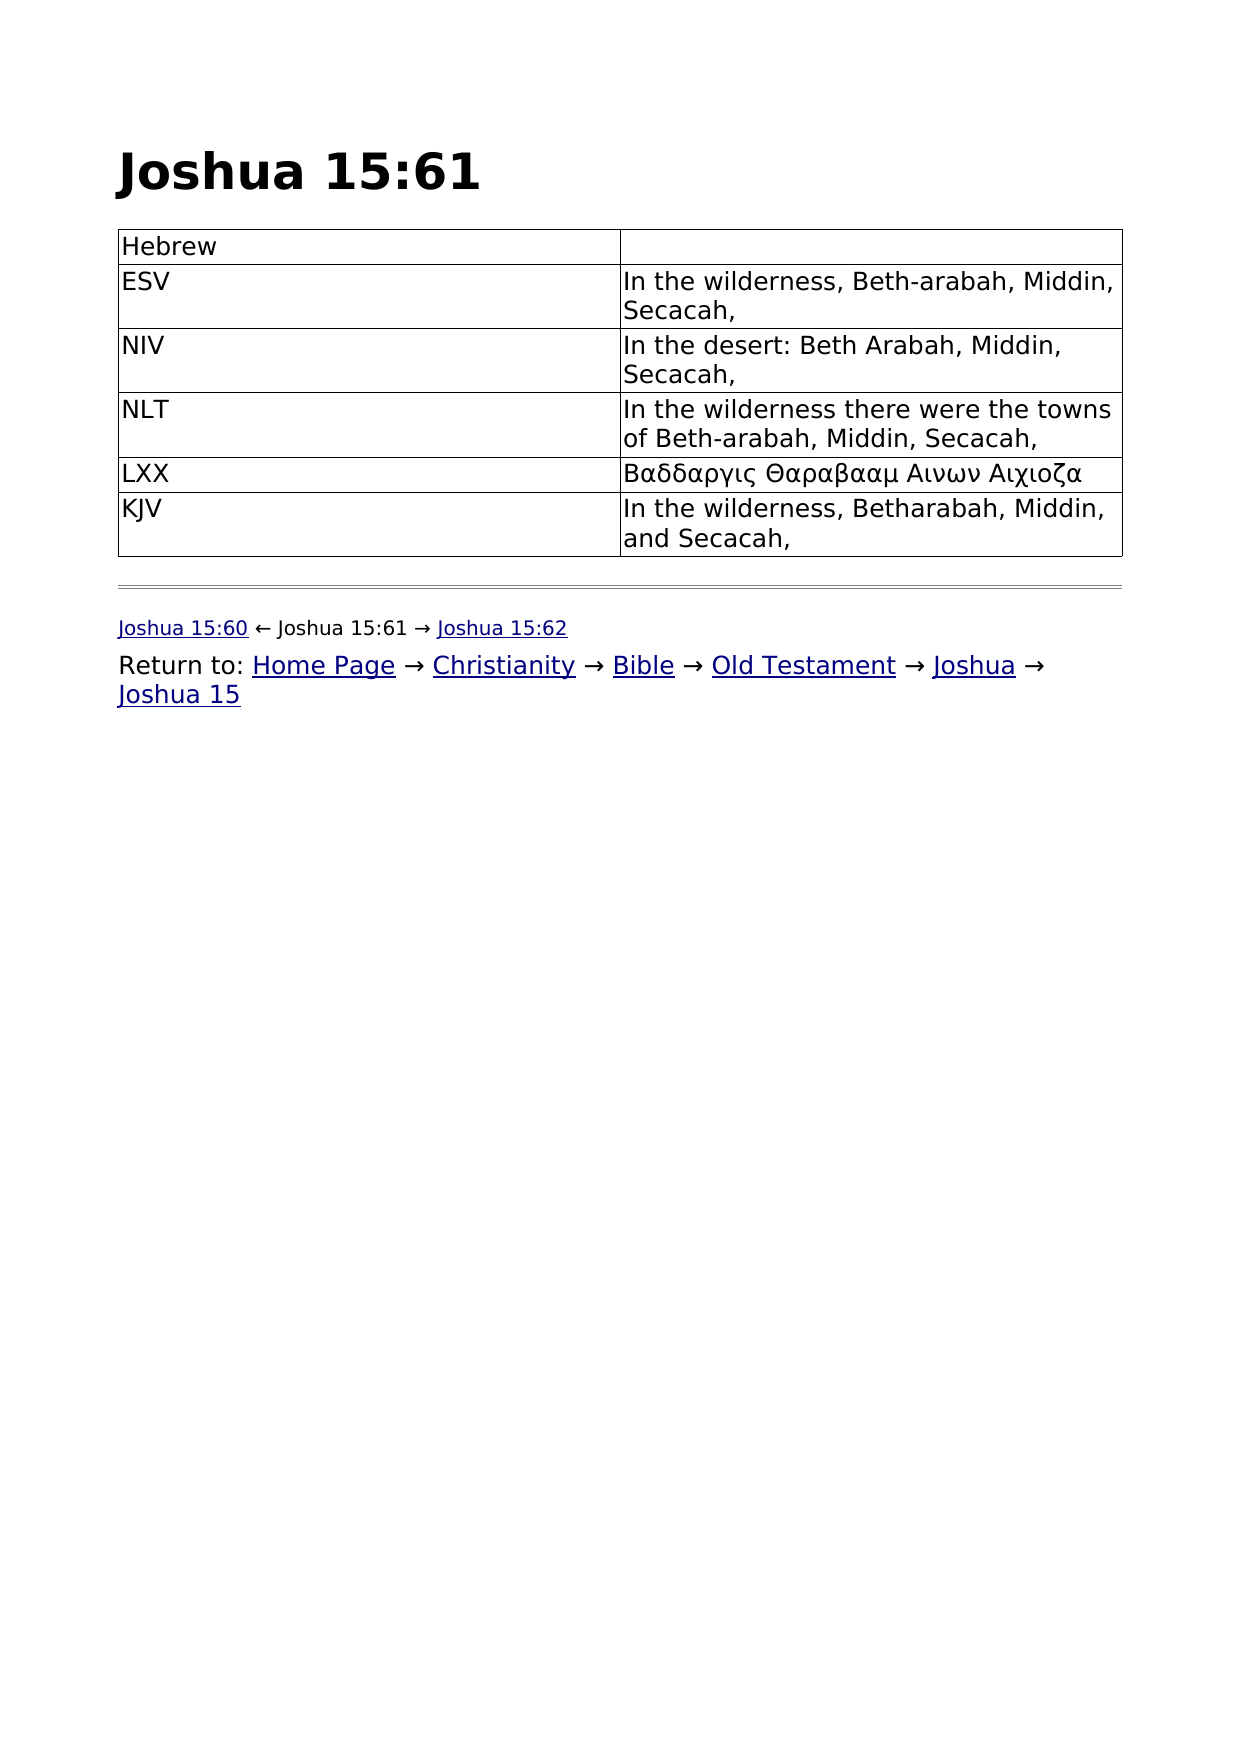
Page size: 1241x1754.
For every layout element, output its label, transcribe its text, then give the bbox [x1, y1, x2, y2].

text Return to: Home Page → Christianity → Bible → Old Testament → Joshua → Joshua 15 [118, 651, 1122, 709]
table_cell NLT [119, 393, 620, 457]
table_header Hebrew [119, 230, 620, 264]
table_cell In the wilderness, Beth-arabah, Middin, Secacah, [621, 265, 1122, 328]
table_cell ESV [119, 265, 620, 328]
table_cell In the wilderness, Betharabah, Middin, and Secacah, [621, 493, 1122, 556]
table_cell KJV [119, 493, 620, 556]
table_cell Βαδδαργις Θαραβααμ Αινων Αιχιοζα [621, 458, 1122, 492]
table_cell In the wilderness there were the towns of Beth-arabah, Middin, Secacah, [621, 393, 1122, 457]
subtitle Joshua 15:61 [118, 143, 1122, 201]
table_header [621, 230, 1122, 264]
table_cell LXX [119, 458, 620, 492]
text Joshua 15:60 ← Joshua 15:61 → Joshua 15:62 [118, 617, 1122, 651]
table_cell NIV [119, 329, 620, 392]
table_cell In the desert: Beth Arabah, Middin, Secacah, [621, 329, 1122, 392]
